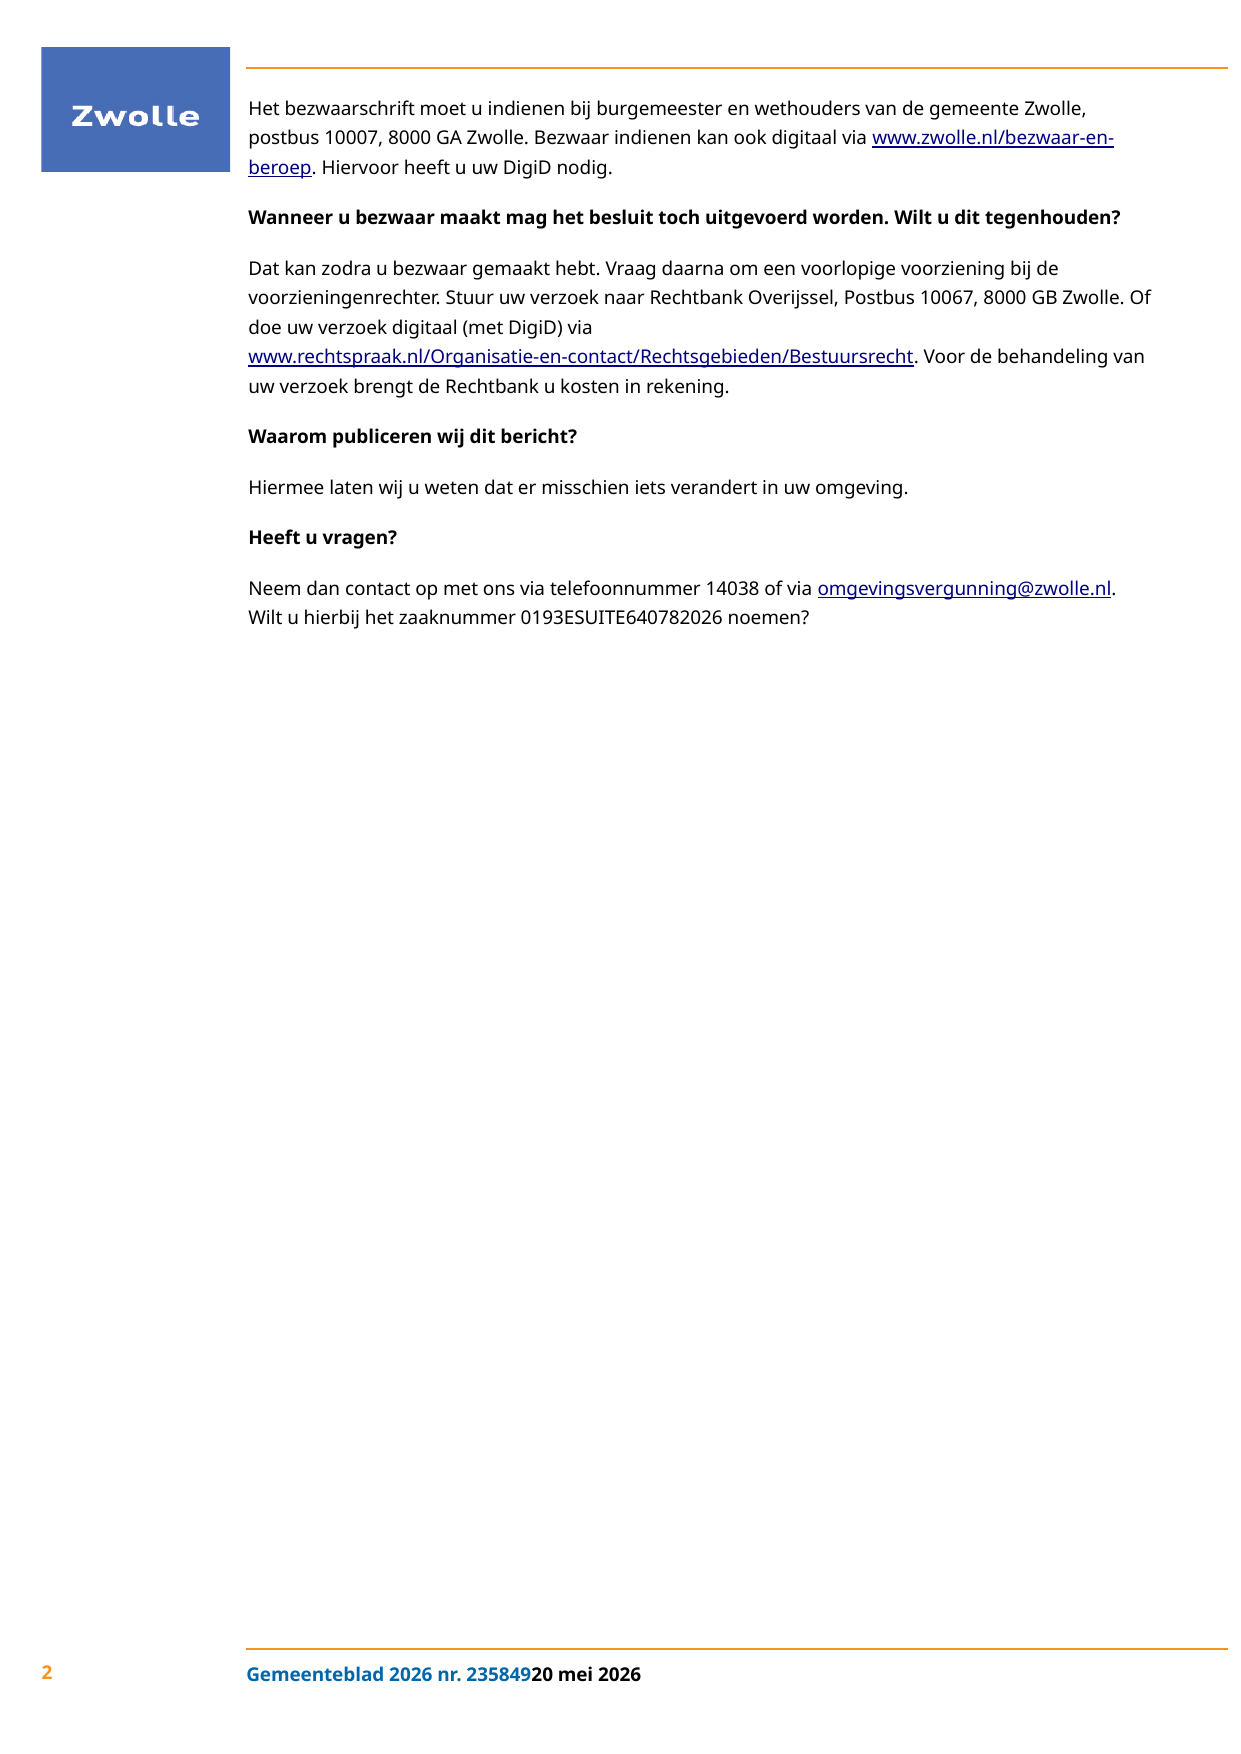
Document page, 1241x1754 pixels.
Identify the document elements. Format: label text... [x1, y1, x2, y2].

text Hiermee laten wij u weten dat er misschien iets verandert in uw omgeving. [248, 474, 1152, 500]
text Dat kan zodra u bezwaar gemaakt hebt. Vraag daarna om een voorlopige voorziening bij de voorzieningenrechter. Stuur uw verzoek naar Rechtbank Overijssel, Postbus 10067, 8000 GB Zwolle. Of doe uw verzoek digitaal (met DigiD) via www.rechtspraak.nl/Organisatie-en-contact/Rechtsgebieden/Bestuursrecht. Voor de behandeling van uw verzoek brengt de Rechtbank u kosten in rekening. [248, 255, 1152, 399]
picture [41, 47, 231, 172]
text Heeft u vragen? [248, 524, 1152, 550]
text Het bezwaarschrift moet u indienen bij burgemeester en wethouders van de gemeente Zwolle, postbus 10007, 8000 GA Zwolle. Bezwaar indienen kan ook digitaal via www.zwolle.nl/bezwaar-en-beroep. Hiervoor heeft u uw DigiD nodig. [248, 95, 1152, 180]
text Wanneer u bezwaar maakt mag het besluit toch uitgevoerd worden. Wilt u dit tegenhouden? [248, 204, 1152, 230]
text Neem dan contact op met ons via telefoonnummer 14038 of via omgevingsvergunning@zwolle.nl. Wilt u hierbij het zaaknummer 0193ESUITE640782026 noemen? [248, 575, 1152, 630]
text Waarom publiceren wij dit bericht? [248, 423, 1152, 449]
